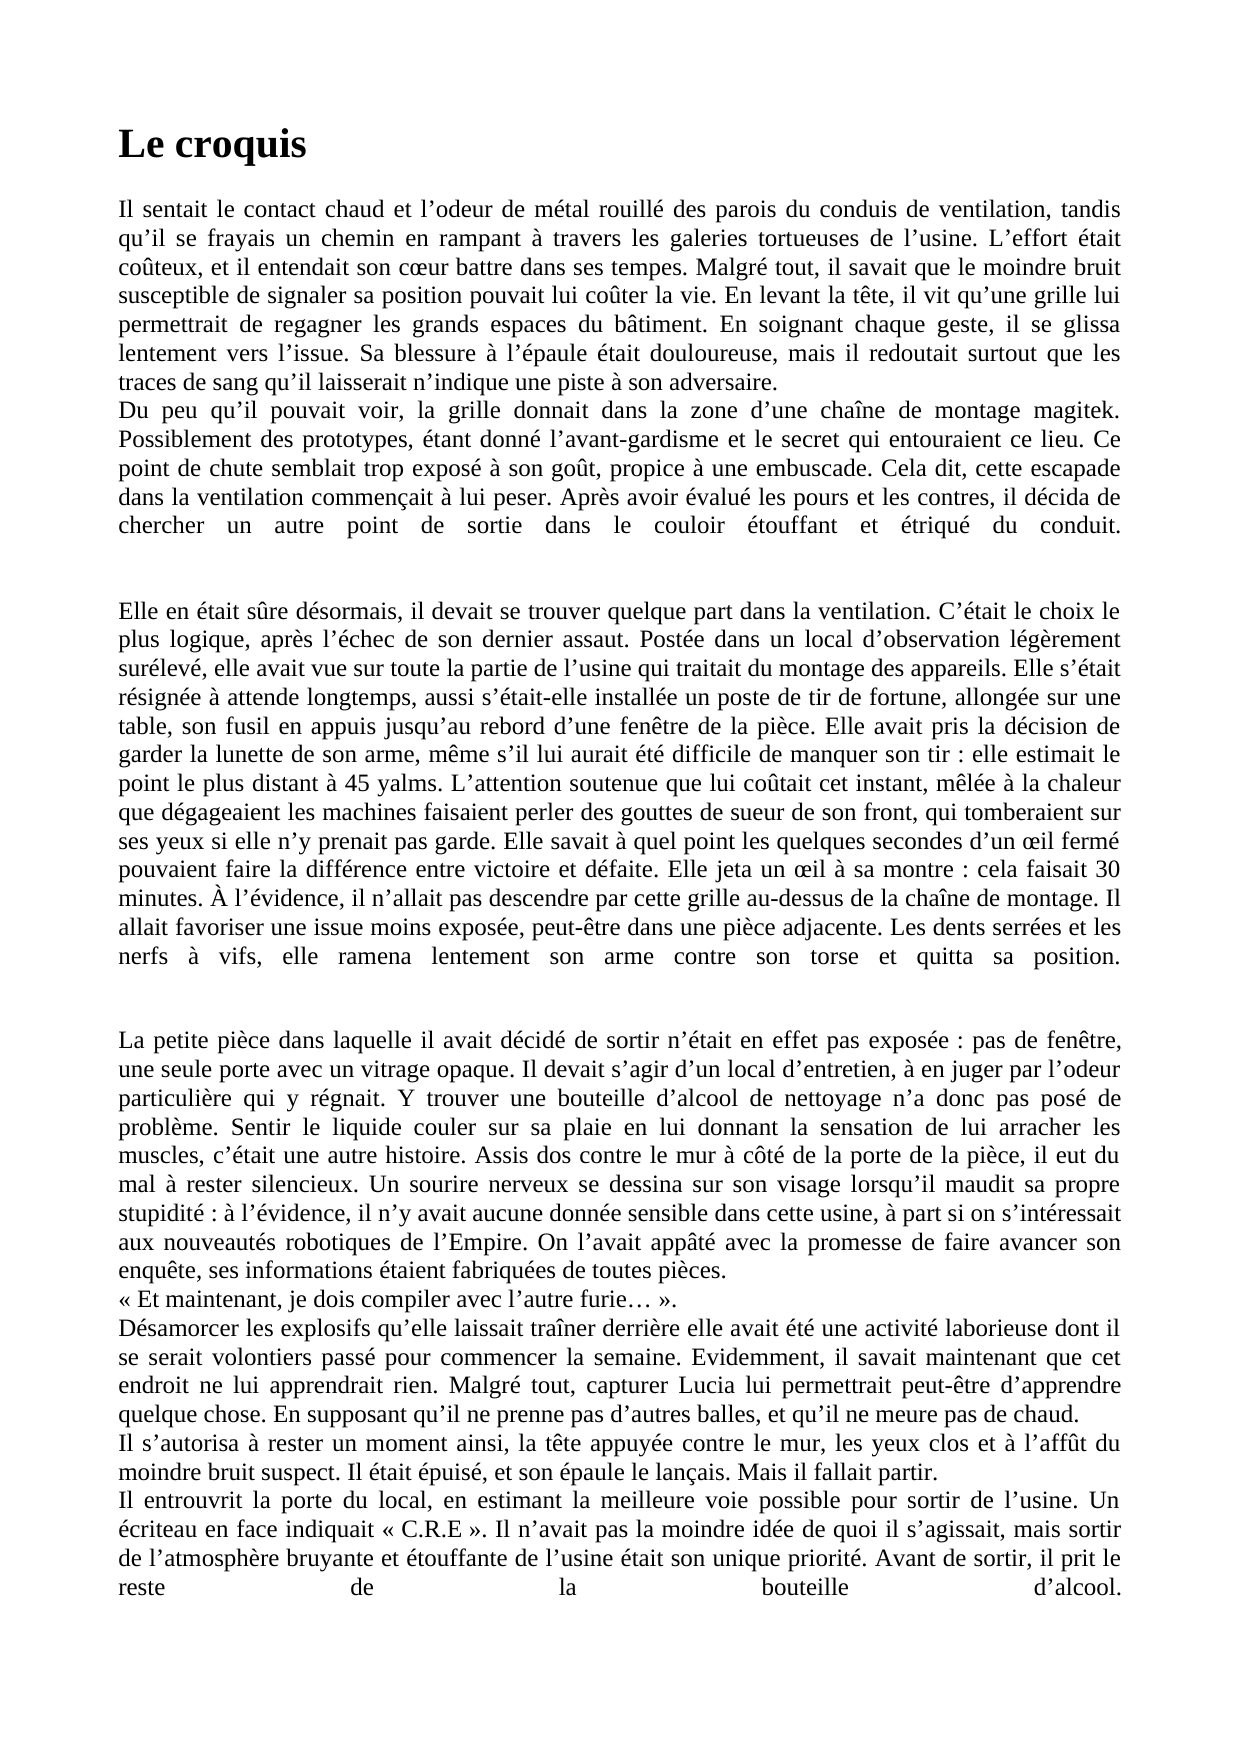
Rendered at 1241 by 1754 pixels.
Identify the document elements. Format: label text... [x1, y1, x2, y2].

text Du peu qu’il pouvait voir, la grille donnait dans la zone d’une chaîne de montage magitek. Possiblement des prototypes, étant donné l’avant-gardisme et le secret qui entouraient ce lieu. Ce point de chute semblait trop exposé à son goût, propice à une embuscade. Cela dit, cette escapade dans la ventilation commençait à lui peser. Après avoir évalué les pours et les contres, il décida de chercher un autre point de sortie dans le couloir étouffant et étriqué du conduit. [118, 395, 1122, 568]
text Il s’autorisa à rester un moment ainsi, la tête appuyée contre le mur, les yeux clos et à l’affût du moindre bruit suspect. Il était épuisé, et son épaule le lançais. Mais il fallait partir. [118, 1428, 1122, 1486]
text Il sentait le contact chaud et l’odeur de métal rouillé des parois du conduis de ventilation, tandis qu’il se frayais un chemin en rampant à travers les galeries tortueuses de l’usine. L’effort était coûteux, et il entendait son cœur battre dans ses tempes. Malgré tout, il savait que le moindre bruit susceptible de signaler sa position pouvait lui coûter la vie. En levant la tête, il vit qu’une grille lui permettrait de regagner les grands espaces du bâtiment. En soignant chaque geste, il se glissa lentement vers l’issue. Sa blessure à l’épaule était douloureuse, mais il redoutait surtout que les traces de sang qu’il laisserait n’indique une piste à son adversaire. [118, 194, 1122, 395]
text Il entrouvrit la porte du local, en estimant la meilleure voie possible pour sortir de l’usine. Un écriteau en face indiquait « C.R.E ». Il n’avait pas la moindre idée de quoi il s’agissait, mais sortir de l’atmosphère bruyante et étouffante de l’usine était son unique priorité. Avant de sortir, il prit le reste de la bouteille d’alcool. [118, 1486, 1122, 1629]
text Le croquis [118, 118, 1122, 166]
text Désamorcer les explosifs qu’elle laissait traîner derrière elle avait été une activité laborieuse dont il se serait volontiers passé pour commencer la semaine. Evidemment, il savait maintenant que cet endroit ne lui apprendrait rien. Malgré tout, capturer Lucia lui permettrait peut-être d’apprendre quelque chose. En supposant qu’il ne prenne pas d’autres balles, et qu’il ne meure pas de chaud. [118, 1313, 1122, 1428]
text Elle en était sûre désormais, il devait se trouver quelque part dans la ventilation. C’était le choix le plus logique, après l’échec de son dernier assaut. Postée dans un local d’observation légèrement surélevé, elle avait vue sur toute la partie de l’usine qui traitait du montage des appareils. Elle s’était résignée à attende longtemps, aussi s’était-elle installée un poste de tir de fortune, allongée sur une table, son fusil en appuis jusqu’au rebord d’une fenêtre de la pièce. Elle avait pris la décision de garder la lunette de son arme, même s’il lui aurait été difficile de manquer son tir : elle estimait le point le plus distant à 45 yalms. L’attention soutenue que lui coûtait cet instant, mêlée à la chaleur que dégageaient les machines faisaient perler des gouttes de sueur de son front, qui tomberaient sur ses yeux si elle n’y prenait pas garde. Elle savait à quel point les quelques secondes d’un œil fermé pouvaient faire la différence entre victoire et défaite. Elle jeta un œil à sa montre : cela faisait 30 minutes. À l’évidence, il n’allait pas descendre par cette grille au-dessus de la chaîne de montage. Il allait favoriser une issue moins exposée, peut-être dans une pièce adjacente. Les dents serrées et les nerfs à vifs, elle ramena lentement son arme contre son torse et quitta sa position. [118, 596, 1122, 998]
text La petite pièce dans laquelle il avait décidé de sortir n’était en effet pas exposée : pas de fenêtre, une seule porte avec un vitrage opaque. Il devait s’agir d’un local d’entretien, à en juger par l’odeur particulière qui y régnait. Y trouver une bouteille d’alcool de nettoyage n’a donc pas posé de problème. Sentir le liquide couler sur sa plaie en lui donnant la sensation de lui arracher les muscles, c’était une autre histoire. Assis dos contre le mur à côté de la porte de la pièce, il eut du mal à rester silencieux. Un sourire nerveux se dessina sur son visage lorsqu’il maudit sa propre stupidité : à l’évidence, il n’y avait aucune donnée sensible dans cette usine, à part si on s’intéressait aux nouveautés robotiques de l’Empire. On l’avait appâté avec la promesse de faire avancer son enquête, ses informations étaient fabriquées de toutes pièces. [118, 1026, 1122, 1284]
text « Et maintenant, je dois compiler avec l’autre furie… ». [118, 1284, 1122, 1313]
